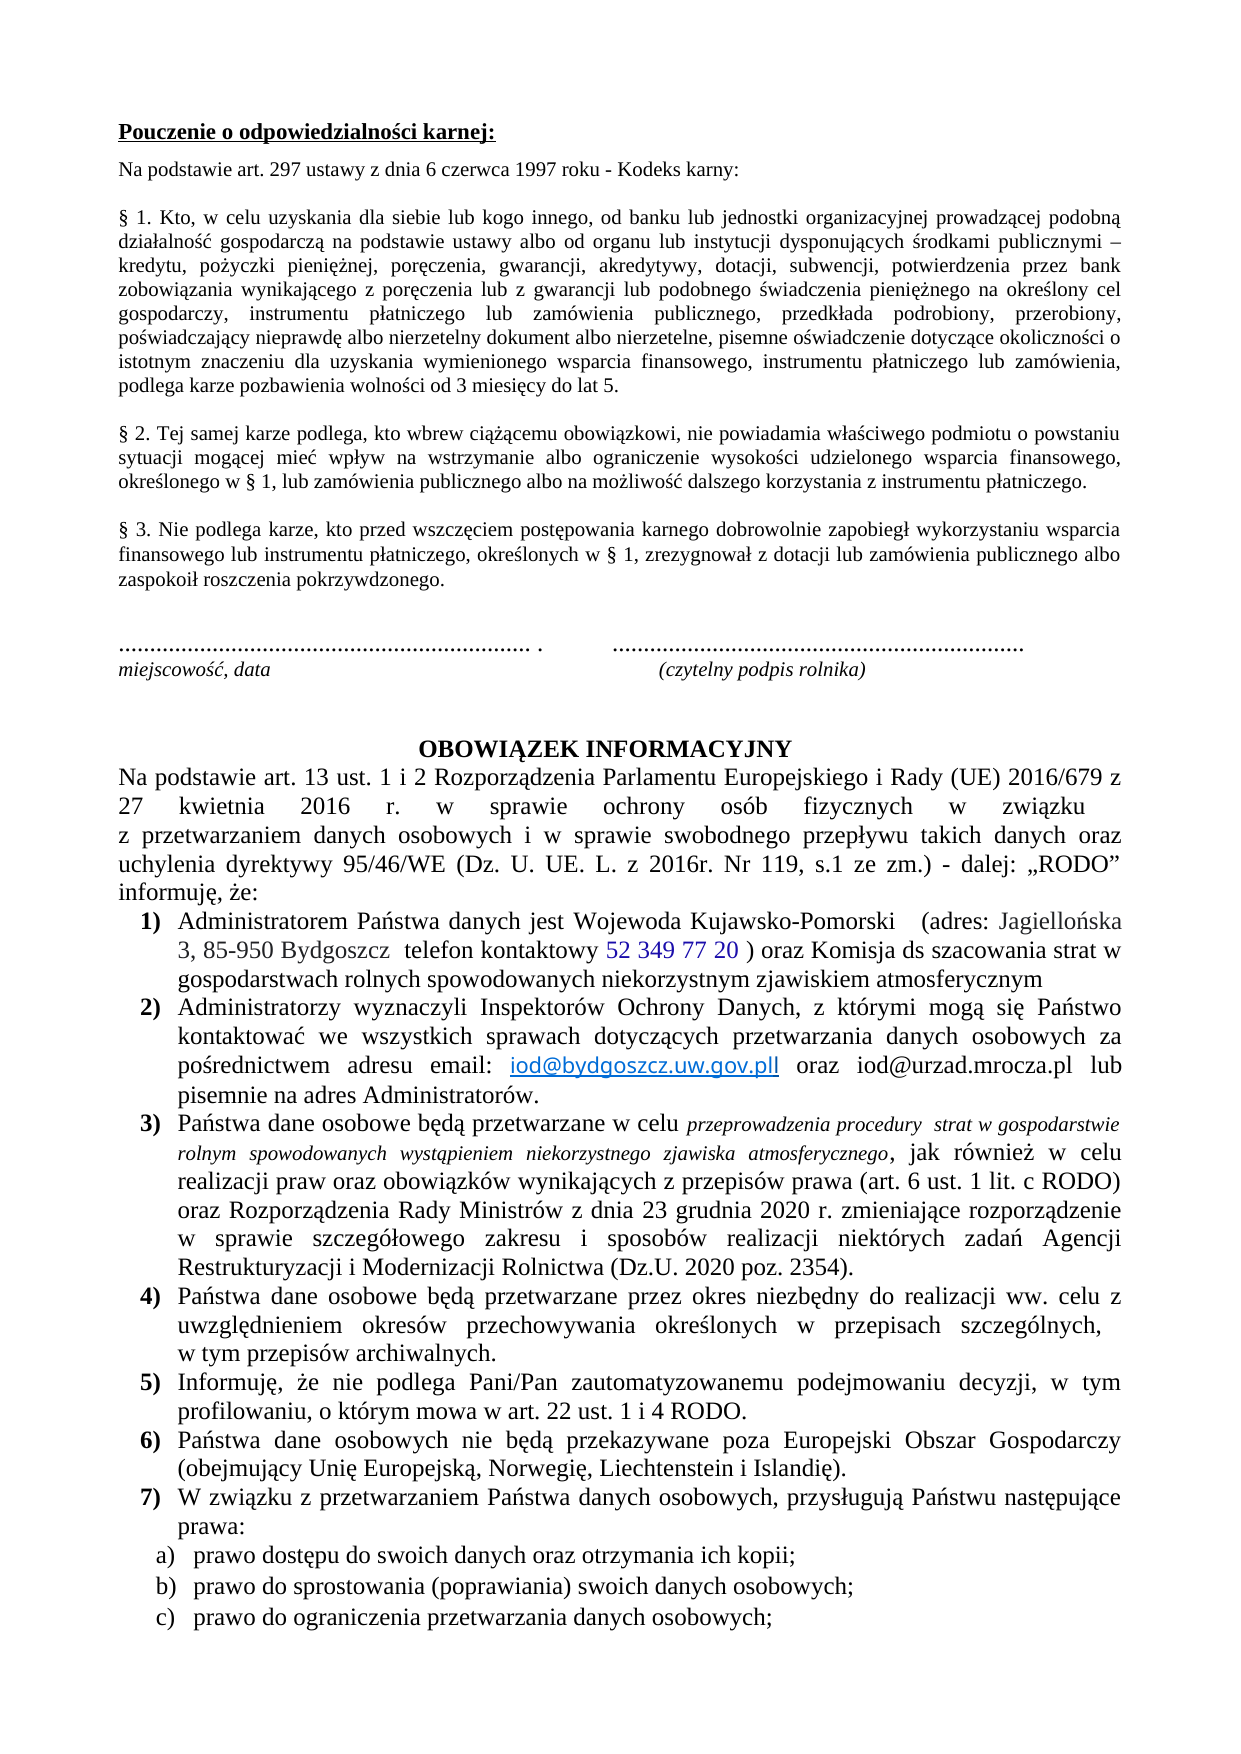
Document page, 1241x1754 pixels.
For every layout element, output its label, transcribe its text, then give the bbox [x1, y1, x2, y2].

list prawo do ograniczenia przetwarzania danych osobowych; [156, 1602, 1122, 1631]
text OBOWIĄZEK INFORMACYJNY [118, 734, 1122, 762]
list Państwa dane osobowych nie będą przekazywane poza Europejski Obszar Gospodarczy (obejmujący Unię Europejską, Norwegię, Liechtenstein i Islandię). [140, 1425, 1122, 1482]
text Na podstawie art. 13 ust. 1 i 2 Rozporządzenia Parlamentu Europejskiego i Rady (UE) 2016/679 z 27 kwietnia 2016 r. w sprawie ochrony osób fizycznych w związku z przetwarzaniem danych osobowych i w sprawie swobodnego przepływu takich danych oraz uchylenia dyrektywy 95/46/WE (Dz. U. UE. L. z 2016r. Nr 119, s.1 ze zm.) - dalej: „RODO” informuję, że: [118, 762, 1122, 906]
list W związku z przetwarzaniem Państwa danych osobowych, przysługują Państwu następujące prawa: [140, 1482, 1122, 1540]
text § 1. Kto, w celu uzyskania dla siebie lub kogo innego, od banku lub jednostki organizacyjnej prowadzącej podobną działalność gospodarczą na podstawie ustawy albo od organu lub instytucji dysponujących środkami publicznymi – kredytu, pożyczki pieniężnej, poręczenia, gwarancji, akredytywy, dotacji, subwencji, potwierdzenia przez bank zobowiązania wynikającego z poręczenia lub z gwarancji lub podobnego świadczenia pieniężnego na określony cel gospodarczy, instrumentu płatniczego lub zamówienia publicznego, przedkłada podrobiony, przerobiony, poświadczający nieprawdę albo nierzetelny dokument albo nierzetelne, pisemne oświadczenie dotyczące okoliczności o istotnym znaczeniu dla uzyskania wymienionego wsparcia finansowego, instrumentu płatniczego lub zamówienia, podlega karze pozbawienia wolności od 3 miesięcy do lat 5. [118, 204, 1122, 397]
text .................................................................. . .................................................................. [118, 628, 1122, 657]
list Administratorem Państwa danych jest Wojewoda Kujawsko-Pomorski (adres: Jagiellońska 3, 85-950 Bydgoszcz telefon kontaktowy 52 349 77 20 ) oraz Komisja ds szacowania strat w gospodarstwach rolnych spowodowanych niekorzystnym zjawiskiem atmosferycznym [140, 906, 1122, 992]
list Państwa dane osobowe będą przetwarzane przez okres niezbędny do realizacji ww. celu z uwzględnieniem okresów przechowywania określonych w przepisach szczególnych, w tym przepisów archiwalnych. [140, 1281, 1122, 1367]
text § 2. Tej samej karze podlega, kto wbrew ciążącemu obowiązkowi, nie powiadamia właściwego podmiotu o powstaniu sytuacji mogącej mieć wpływ na wstrzymanie albo ograniczenie wysokości udzielonego wsparcia finansowego, określonego w § 1, lub zamówienia publicznego albo na możliwość dalszego korzystania z instrumentu płatniczego. [118, 421, 1122, 493]
text § 3. Nie podlega karze, kto przed wszczęciem postępowania karnego dobrowolnie zapobiegł wykorzystaniu wsparcia finansowego lub instrumentu płatniczego, określonych w § 1, zrezygnował z dotacji lub zamówienia publicznego albo zaspokoił roszczenia pokrzywdzonego. [118, 517, 1122, 591]
text Na podstawie art. 297 ustawy z dnia 6 czerwca 1997 roku - Kodeks karny: [118, 156, 1122, 181]
list Informuję, że nie podlega Pani/Pan zautomatyzowanemu podejmowaniu decyzji, w tym profilowaniu, o którym mowa w art. 22 ust. 1 i 4 RODO. [140, 1367, 1122, 1425]
list prawo dostępu do swoich danych oraz otrzymania ich kopii; [156, 1540, 1122, 1568]
text miejscowość, data (czytelny podpis rolnika) [118, 657, 1122, 734]
list Administratorzy wyznaczyli Inspektorów Ochrony Danych, z którymi mogą się Państwo kontaktować we wszystkich sprawach dotyczących przetwarzania danych osobowych za pośrednictwem adresu email: iod@bydgoszcz.uw.gov.pll oraz iod@urzad.mrocza.pl lub pisemnie na adres Administratorów. [140, 992, 1122, 1108]
list prawo do sprostowania (poprawiania) swoich danych osobowych; [156, 1571, 1122, 1599]
list Państwa dane osobowe będą przetwarzane w celu przeprowadzenia procedury strat w gospodarstwie rolnym spowodowanych wystąpieniem niekorzystnego zjawiska atmosferycznego, jak również w celu realizacji praw oraz obowiązków wynikających z przepisów prawa (art. 6 ust. 1 lit. c RODO) oraz Rozporządzenia Rady Ministrów z dnia 23 grudnia 2020 r. zmieniające rozporządzenie w sprawie szczegółowego zakresu i sposobów realizacji niektórych zadań Agencji Restrukturyzacji i Modernizacji Rolnictwa (Dz.U. 2020 poz. 2354). [140, 1108, 1122, 1281]
text Pouczenie o odpowiedzialności karnej: [118, 118, 1122, 144]
